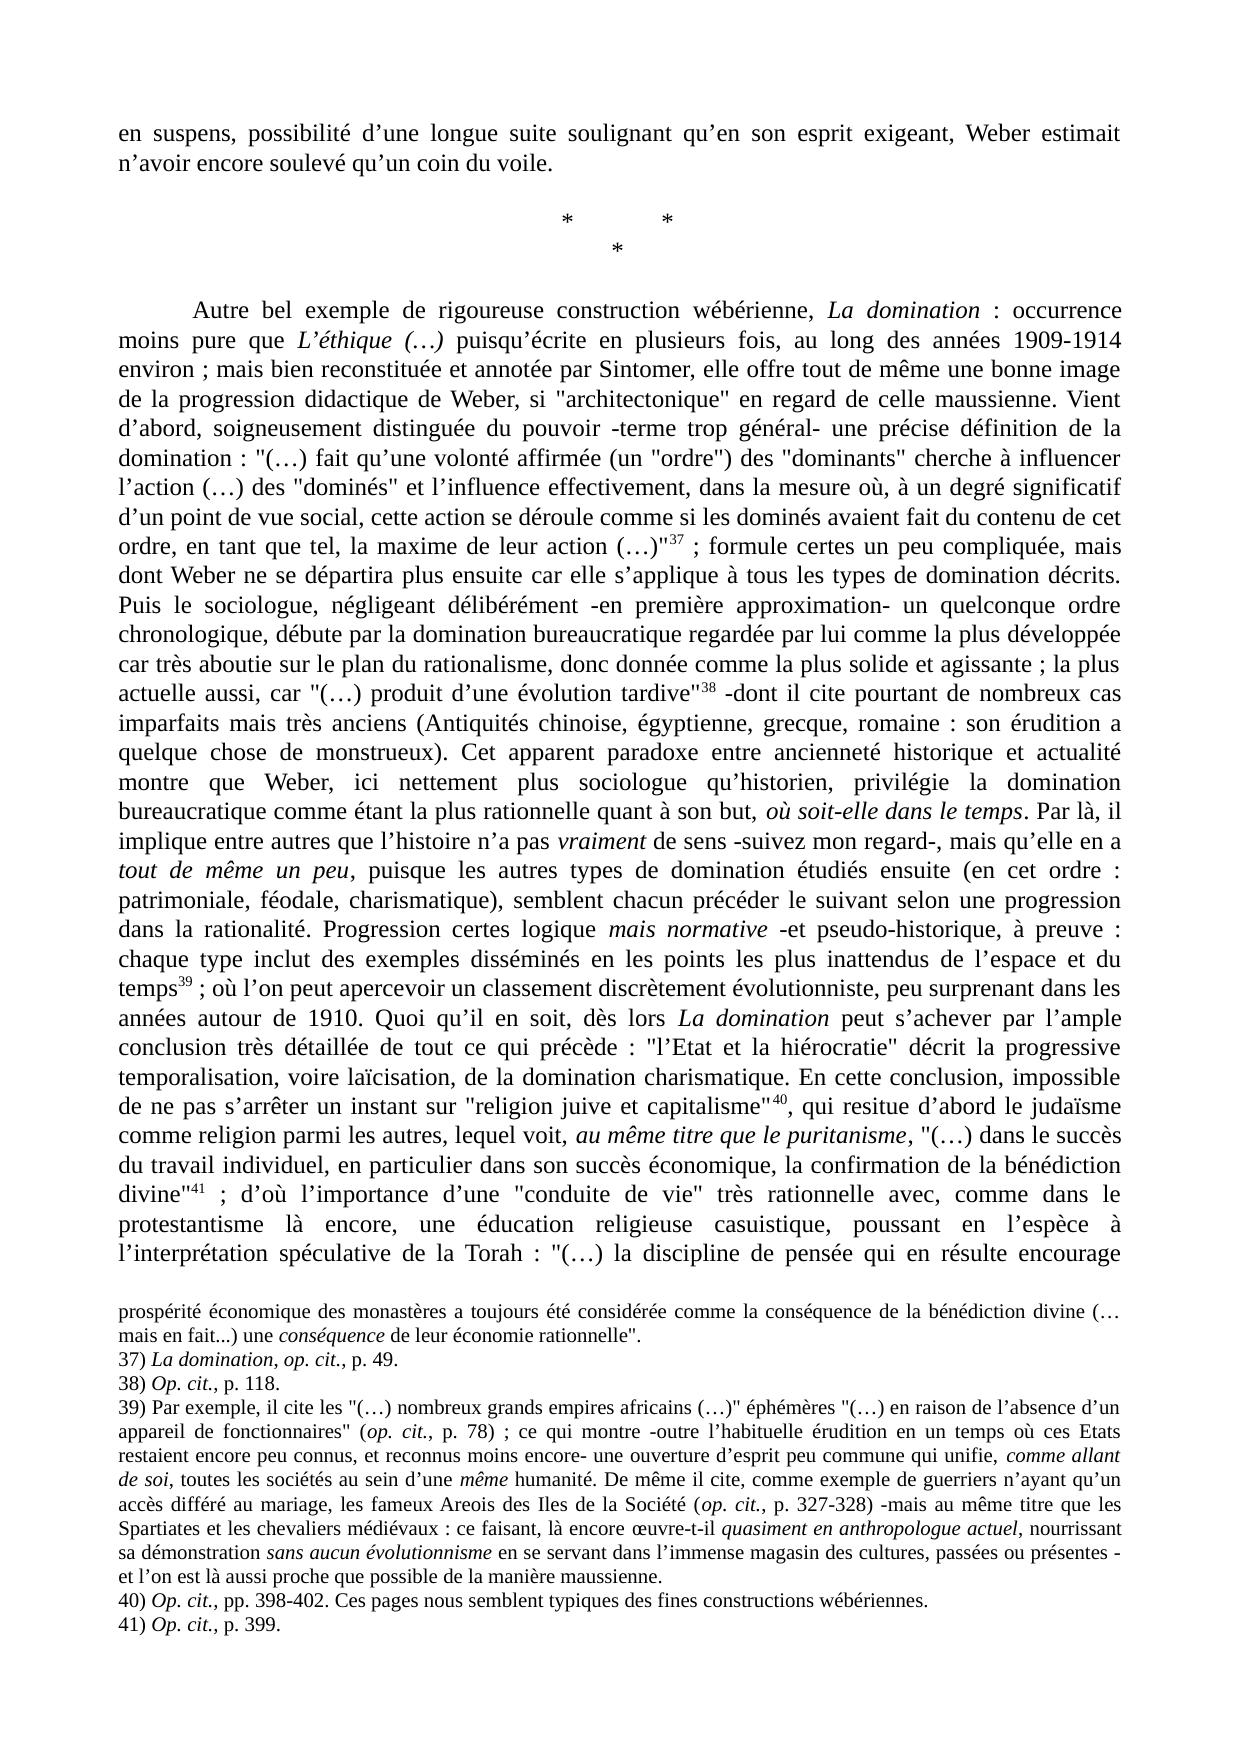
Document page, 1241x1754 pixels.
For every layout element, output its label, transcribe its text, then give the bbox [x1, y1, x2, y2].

text * * [118, 207, 1122, 236]
text ) Op. cit., p. 399. [118, 1612, 1122, 1636]
text ) Par exemple, il cite les "(…) nombreux grands empires africains (…)" éphémères "(…) en raison de l’absence d’un appareil de fonctionnaires" (op. cit., p. 78) ; ce qui montre -outre l’habituelle érudition en un temps où ces Etats restaient encore peu connus, et reconnus moins encore- une ouverture d’esprit peu commune qui unifie, comme allant de soi, toutes les sociétés au sein d’une même humanité. De même il cite, comme exemple de guerriers n’ayant qu’un accès différé au mariage, les fameux Areois des Iles de la Société (op. cit., p. 327-328) -mais au même titre que les Spartiates et les chevaliers médiévaux : ce faisant, là encore œuvre-t-il quasiment en anthropologue actuel, nourrissant sa démonstration sans aucun évolutionnisme en se servant dans l’immense magasin des cultures, passées ou présentes -et l’on est là aussi proche que possible de la manière maussienne. [118, 1395, 1122, 1588]
text ) Op. cit., p. 118. [118, 1371, 1122, 1395]
text Autre bel exemple de rigoureuse construction wébérienne, La domination : occurrence moins pure que L’éthique (…) puisqu’écrite en plusieurs fois, au long des années 1909-1914 environ ; mais bien reconstituée et annotée par Sintomer, elle offre tout de même une bonne image de la progression didactique de Weber, si "architectonique" en regard de celle maussienne. Vient d’abord, soigneusement distinguée du pouvoir -terme trop général- une précise définition de la domination : "(…) fait qu’une volonté affirmée (un "ordre") des "dominants" cherche à influencer l’action (…) des "dominés" et l’influence effectivement, dans la mesure où, à un degré significatif d’un point de vue social, cette action se déroule comme si les dominés avaient fait du contenu de cet ordre, en tant que tel, la maxime de leur action (…)" ; formule certes un peu compliquée, mais dont Weber ne se départira plus ensuite car elle s’applique à tous les types de domination décrits. Puis le sociologue, négligeant délibérément -en première approximation- un quelconque ordre chronologique, débute par la domination bureaucratique regardée par lui comme la plus développée car très aboutie sur le plan du rationalisme, donc donnée comme la plus solide et agissante ; la plus actuelle aussi, car "(…) produit d’une évolution tardive" -dont il cite pourtant de nombreux cas imparfaits mais très anciens (Antiquités chinoise, égyptienne, grecque, romaine : son érudition a quelque chose de monstrueux). Cet apparent paradoxe entre ancienneté historique et actualité montre que Weber, ici nettement plus sociologue qu’historien, privilégie la domination bureaucratique comme étant la plus rationnelle quant à son but, où soit-elle dans le temps. Par là, il implique entre autres que l’histoire n’a pas vraiment de sens -suivez mon regard-, mais qu’elle en a tout de même un peu, puisque les autres types de domination étudiés ensuite (en cet ordre : patrimoniale, féodale, charismatique), semblent chacun précéder le suivant selon une progression dans la rationalité. Progression certes logique mais normative -et pseudo-historique, à preuve : chaque type inclut des exemples disséminés en les points les plus inattendus de l’espace et du temps ; où l’on peut apercevoir un classement discrètement évolutionniste, peu surprenant dans les années autour de 1910. Quoi qu’il en soit, dès lors La domination peut s’achever par l’ample conclusion très détaillée de tout ce qui précède : "l’Etat et la hiérocratie" décrit la progressive temporalisation, voire laïcisation, de la domination charismatique. En cette conclusion, impossible de ne pas s’arrêter un instant sur "religion juive et capitalisme", qui resitue d’abord le judaïsme comme religion parmi les autres, lequel voit, au même titre que le puritanisme, "(…) dans le succès du travail individuel, en particulier dans son succès économique, la confirmation de la bénédiction divine" ; d’où l’importance d’une "conduite de vie" très rationnelle avec, comme dans le protestantisme là encore, une éducation religieuse casuistique, poussant en l’espèce à l’interprétation spéculative de la Torah : "(…) la discipline de pensée qui en résulte encourage [118, 295, 1122, 1268]
text * [118, 236, 1122, 266]
text prospérité économique des monastères a toujours été considérée comme la conséquence de la bénédiction divine (… mais en fait...) une conséquence de leur économie rationnelle". [118, 1299, 1122, 1347]
text en suspens, possibilité d’une longue suite soulignant qu’en son esprit exigeant, Weber estimait n’avoir encore soulevé qu’un coin du voile. [118, 118, 1122, 177]
text ) La domination, op. cit., p. 49. [118, 1347, 1122, 1371]
text ) Op. cit., pp. 398-402. Ces pages nous semblent typiques des fines constructions wébériennes. [118, 1588, 1122, 1612]
